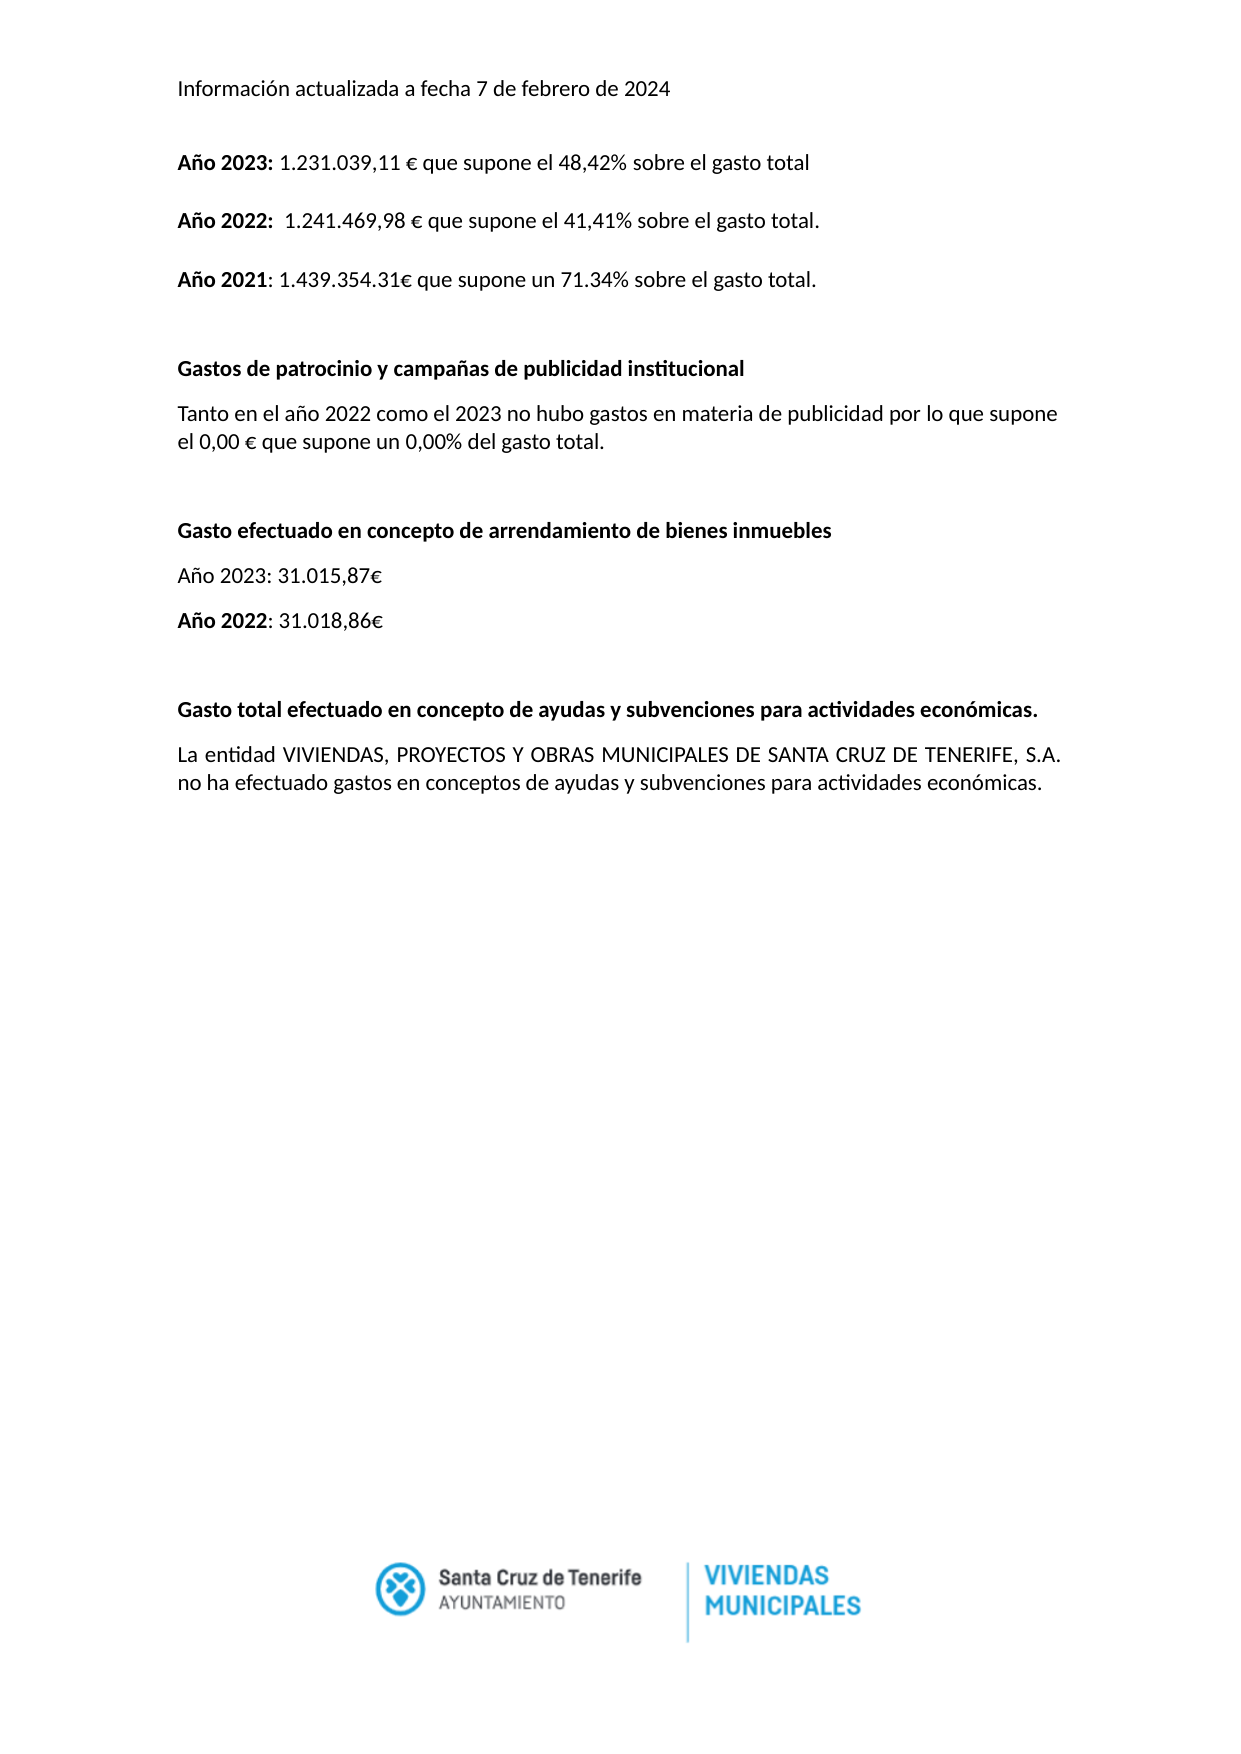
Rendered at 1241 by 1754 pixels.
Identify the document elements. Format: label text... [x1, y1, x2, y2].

text Año 2023: 1.231.039,11 € que supone el 48,42% sobre el gasto total [177, 148, 1063, 176]
text Gastos de patrocinio y campañas de publicidad institucional [177, 354, 1063, 382]
text La entidad VIVIENDAS, PROYECTOS Y OBRAS MUNICIPALES DE SANTA CRUZ DE TENERIFE, S.A. no ha efectuado gastos en conceptos de ayudas y subvenciones para actividades económicas. [177, 740, 1063, 796]
text Gasto efectuado en concepto de arrendamiento de bienes inmuebles [177, 516, 1063, 544]
text Gasto total efectuado en concepto de ayudas y subvenciones para actividades económicas. [177, 695, 1063, 723]
text Tanto en el año 2022 como el 2023 no hubo gastos en materia de publicidad por lo que supone el 0,00 € que supone un 0,00% del gasto total. [177, 399, 1063, 455]
text Año 2022: 31.018,86€ [177, 606, 1063, 634]
text Año 2022: 1.241.469,98 € que supone el 41,41% sobre el gasto total. [177, 206, 1063, 234]
text Año 2023: 31.015,87€ [177, 561, 1063, 589]
text Año 2021: 1.439.354.31€ que supone un 71.34% sobre el gasto total. [177, 265, 1063, 293]
